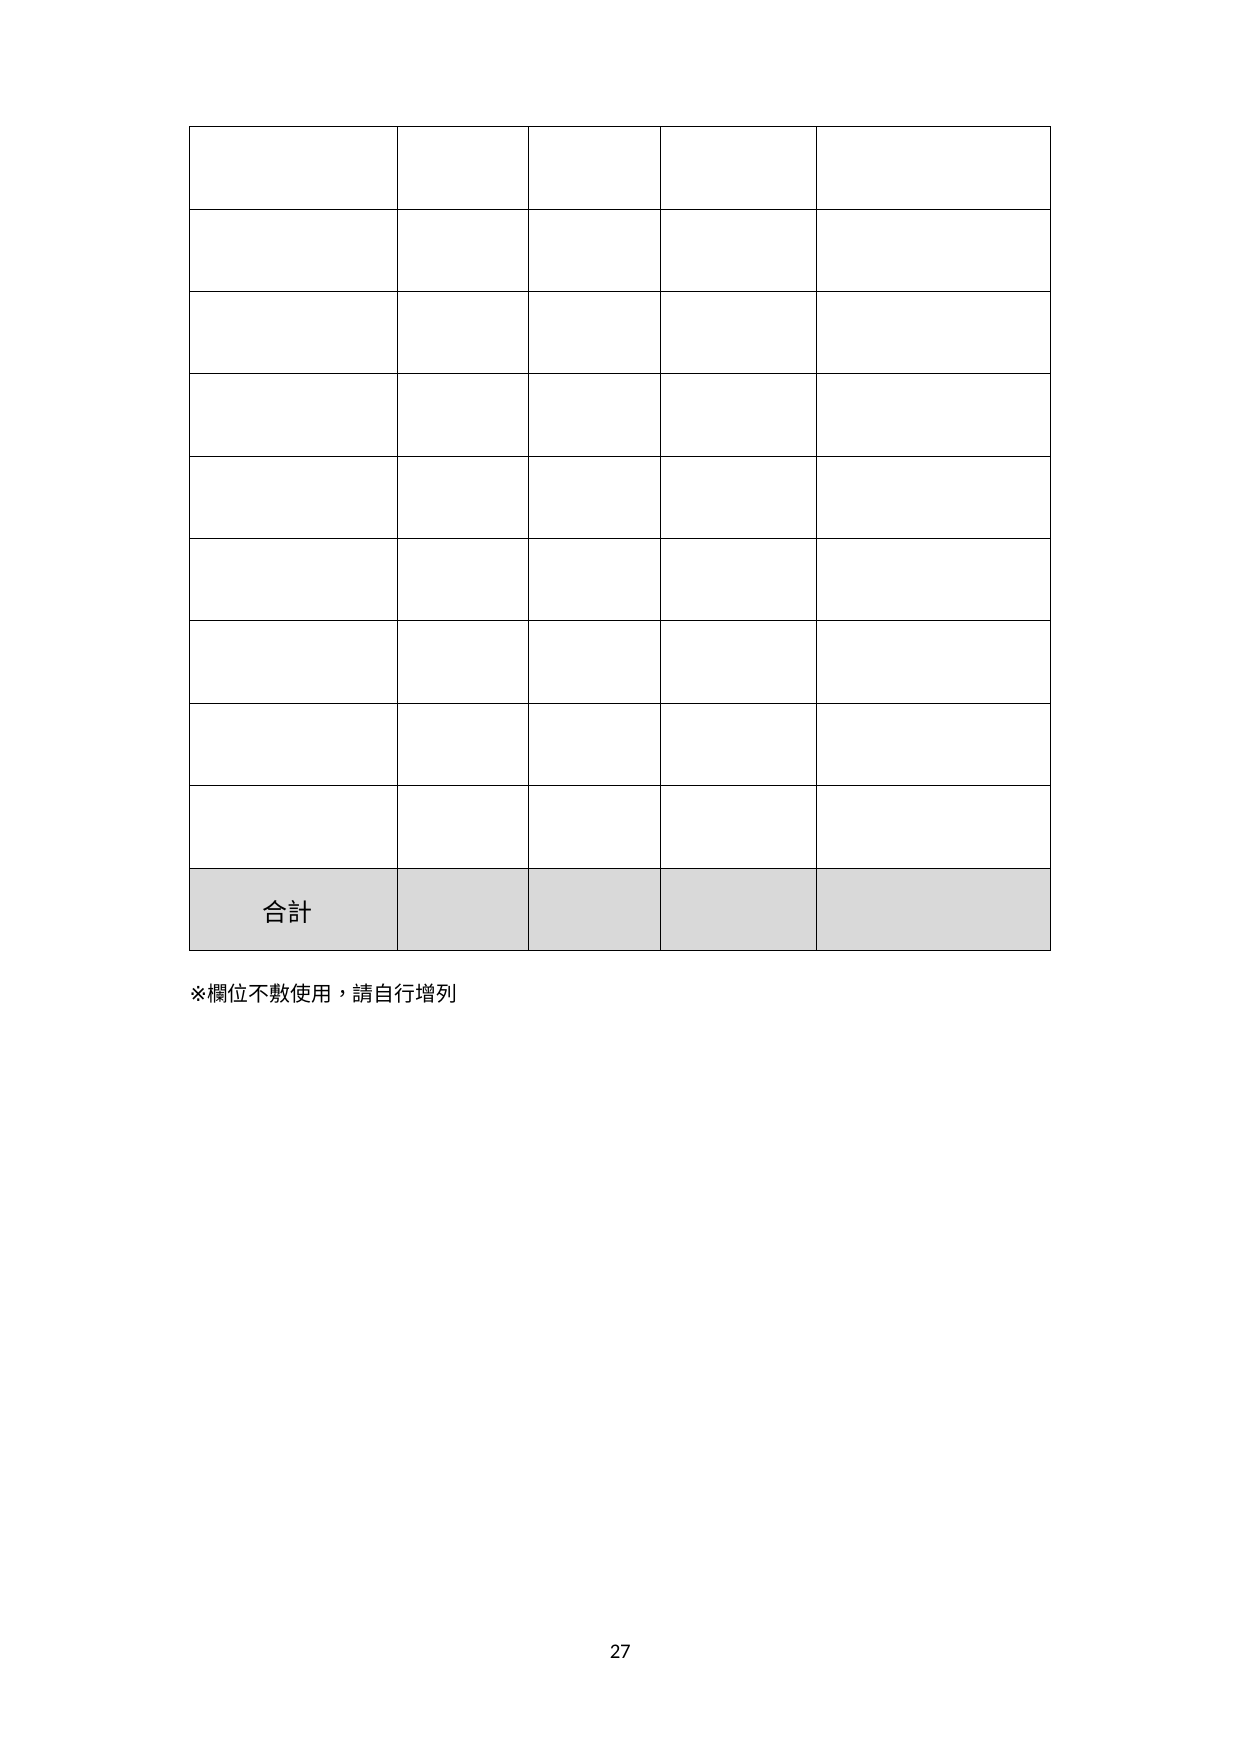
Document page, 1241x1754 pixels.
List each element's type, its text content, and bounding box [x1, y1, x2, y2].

table_cell [661, 621, 816, 703]
table_cell [398, 127, 528, 208]
table_cell [661, 457, 816, 538]
table_cell [398, 621, 528, 703]
table_cell [661, 374, 816, 456]
table_cell [529, 374, 660, 456]
table_cell [529, 457, 660, 538]
table_cell [529, 292, 660, 373]
table_cell [661, 127, 816, 208]
table_cell [190, 127, 397, 208]
table_cell [190, 292, 397, 373]
table_cell [817, 869, 1050, 950]
table_cell [190, 704, 397, 785]
text 欄位不敷使用，請自行增列 [148, 951, 1092, 1013]
table_cell [817, 127, 1050, 208]
table_cell [661, 704, 816, 785]
table_cell [398, 704, 528, 785]
table_cell [661, 869, 816, 950]
table_cell [661, 210, 816, 291]
table_cell [398, 292, 528, 373]
table_cell [817, 374, 1050, 456]
table_cell [190, 210, 397, 291]
table_cell [529, 786, 660, 868]
table_cell [529, 621, 660, 703]
table_cell [817, 457, 1050, 538]
table_cell [817, 539, 1050, 620]
table_cell [529, 869, 660, 950]
table_cell [190, 621, 397, 703]
table_cell [529, 539, 660, 620]
table_cell [190, 457, 397, 538]
table_cell [817, 292, 1050, 373]
table_cell [529, 210, 660, 291]
table_cell [398, 539, 528, 620]
table_cell [398, 786, 528, 868]
table_cell [398, 210, 528, 291]
table_cell [661, 292, 816, 373]
table_cell [661, 786, 816, 868]
table_cell 合計 [190, 869, 397, 950]
table_cell [190, 374, 397, 456]
table_cell [190, 786, 397, 868]
table_cell [817, 704, 1050, 785]
table_cell [817, 210, 1050, 291]
table_cell [817, 621, 1050, 703]
table_cell [398, 457, 528, 538]
table_cell [529, 127, 660, 208]
table_cell [817, 786, 1050, 868]
table_cell [661, 539, 816, 620]
table_cell [190, 539, 397, 620]
table_cell [398, 374, 528, 456]
table_cell [398, 869, 528, 950]
table_cell [529, 704, 660, 785]
